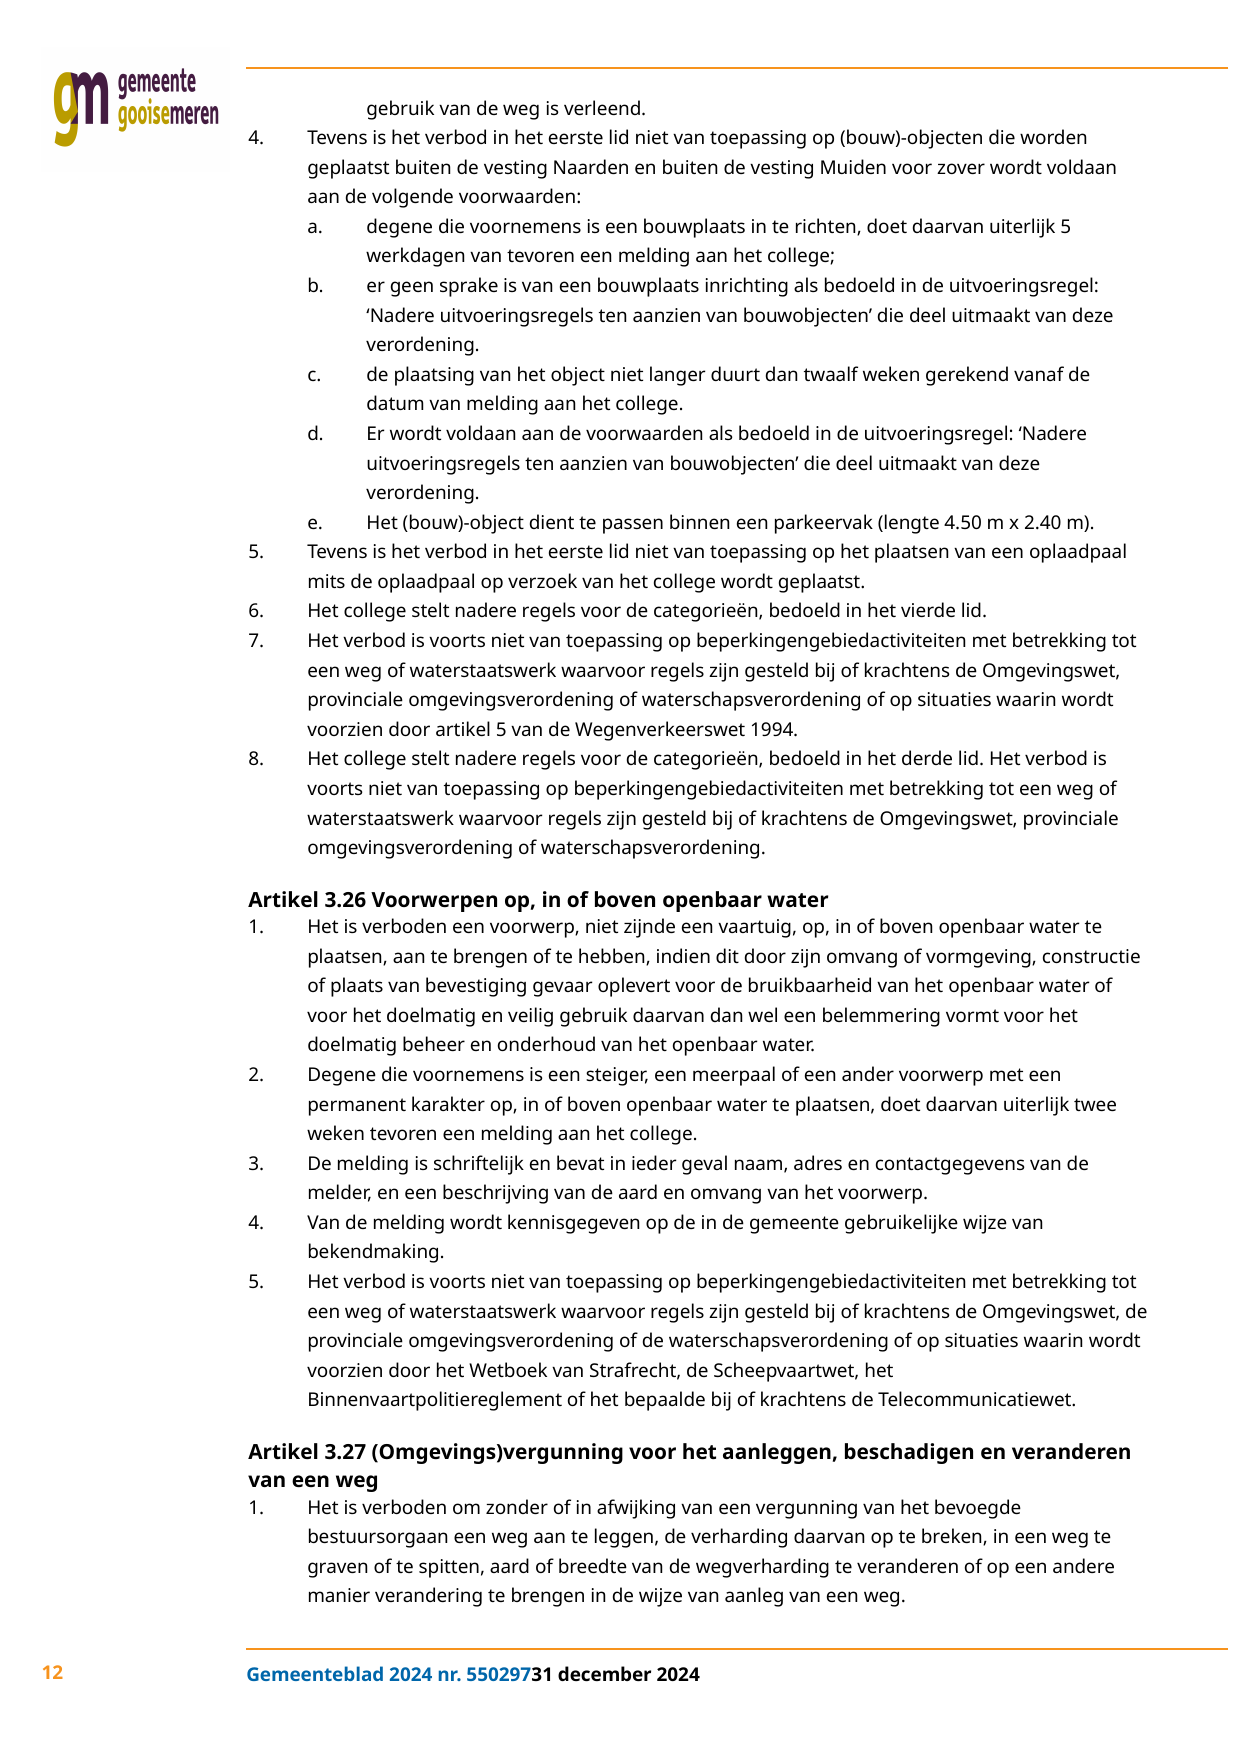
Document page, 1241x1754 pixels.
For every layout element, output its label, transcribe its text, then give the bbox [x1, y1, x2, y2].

list Er wordt voldaan aan de voorwaarden als bedoeld in de uitvoeringsregel: ‘Nadere uitvoeringsregels ten aanzien van bouwobjecten’ die deel uitmaakt van deze verordening. [307, 420, 1152, 505]
list Van de melding wordt kennisgegeven op de in de gemeente gebruikelijke wijze van bekendmaking. [248, 1209, 1152, 1264]
list Tevens is het verbod in het eerste lid niet van toepassing op (bouw)-objecten die worden geplaatst buiten de vesting Naarden en buiten de vesting Muiden voor zover wordt voldaan aan de volgende voorwaarden: [248, 124, 1152, 209]
list Het is verboden om zonder of in afwijking van een vergunning van het bevoegde bestuursorgaan een weg aan te leggen, de verharding daarvan op te breken, in een weg te graven of te spitten, aard of breedte van de wegverharding te veranderen of op een andere manier verandering te brengen in de wijze van aanleg van een weg. [248, 1494, 1152, 1608]
list De melding is schriftelijk en bevat in ieder geval naam, adres en contactgegevens van de melder, en een beschrijving van de aard en omvang van het voorwerp. [248, 1150, 1152, 1205]
list Het (bouw)-object dient te passen binnen een parkeervak (lengte 4.50 m x 2.40 m). [307, 509, 1152, 535]
list Het college stelt nadere regels voor de categorieën, bedoeld in het derde lid. Het verbod is voorts niet van toepassing op beperkingengebiedactiviteiten met betrekking tot een weg of waterstaatswerk waarvoor regels zijn gesteld bij of krachtens de Omgevingswet, provinciale omgevingsverordening of waterschapsverordening. [248, 746, 1152, 860]
list Het verbod is voorts niet van toepassing op beperkingengebiedactiviteiten met betrekking tot een weg of waterstaatswerk waarvoor regels zijn gesteld bij of krachtens de Omgevingswet, de provinciale omgevingsverordening of de waterschapsverordening of op situaties waarin wordt voorzien door het Wetboek van Strafrecht, de Scheepvaartwet, het Binnenvaartpolitiereglement of het bepaalde bij of krachtens de Telecommunicatiewet. [248, 1268, 1152, 1412]
list Het verbod is voorts niet van toepassing op beperkingengebiedactiviteiten met betrekking tot een weg of waterstaatswerk waarvoor regels zijn gesteld bij of krachtens de Omgevingswet, provinciale omgevingsverordening of waterschapsverordening of op situaties waarin wordt voorzien door artikel 5 van de Wegenverkeerswet 1994. [248, 627, 1152, 742]
list er geen sprake is van een bouwplaats inrichting als bedoeld in de uitvoeringsregel: ‘Nadere uitvoeringsregels ten aanzien van bouwobjecten’ die deel uitmaakt van deze verordening. [307, 272, 1152, 357]
text Artikel 3.27 (Omgevings)vergunning voor het aanleggen, beschadigen en veranderen van een weg [248, 1437, 1152, 1494]
picture [41, 47, 231, 172]
list Tevens is het verbod in het eerste lid niet van toepassing op het plaatsen van een oplaadpaal mits de oplaadpaal op verzoek van het college wordt geplaatst. [248, 538, 1152, 594]
list gebruik van de weg is verleend. [307, 95, 1152, 121]
list Het college stelt nadere regels voor de categorieën, bedoeld in het vierde lid. [248, 598, 1152, 623]
list de plaatsing van het object niet langer duurt dan twaalf weken gerekend vanaf de datum van melding aan het college. [307, 361, 1152, 416]
list Degene die voornemens is een steiger, een meerpaal of een ander voorwerp met een permanent karakter op, in of boven openbaar water te plaatsen, doet daarvan uiterlijk twee weken tevoren een melding aan het college. [248, 1061, 1152, 1146]
list degene die voornemens is een bouwplaats in te richten, doet daarvan uiterlijk 5 werkdagen van tevoren een melding aan het college; [307, 213, 1152, 268]
list Het is verboden een voorwerp, niet zijnde een vaartuig, op, in of boven openbaar water te plaatsen, aan te brengen of te hebben, indien dit door zijn omvang of vormgeving, constructie of plaats van bevestiging gevaar oplevert voor de bruikbaarheid van het openbaar water of voor het doelmatig en veilig gebruik daarvan dan wel een belemmering vormt voor het doelmatig beheer en onderhoud van het openbaar water. [248, 913, 1152, 1057]
text Artikel 3.26 Voorwerpen op, in of boven openbaar water [248, 885, 1152, 913]
